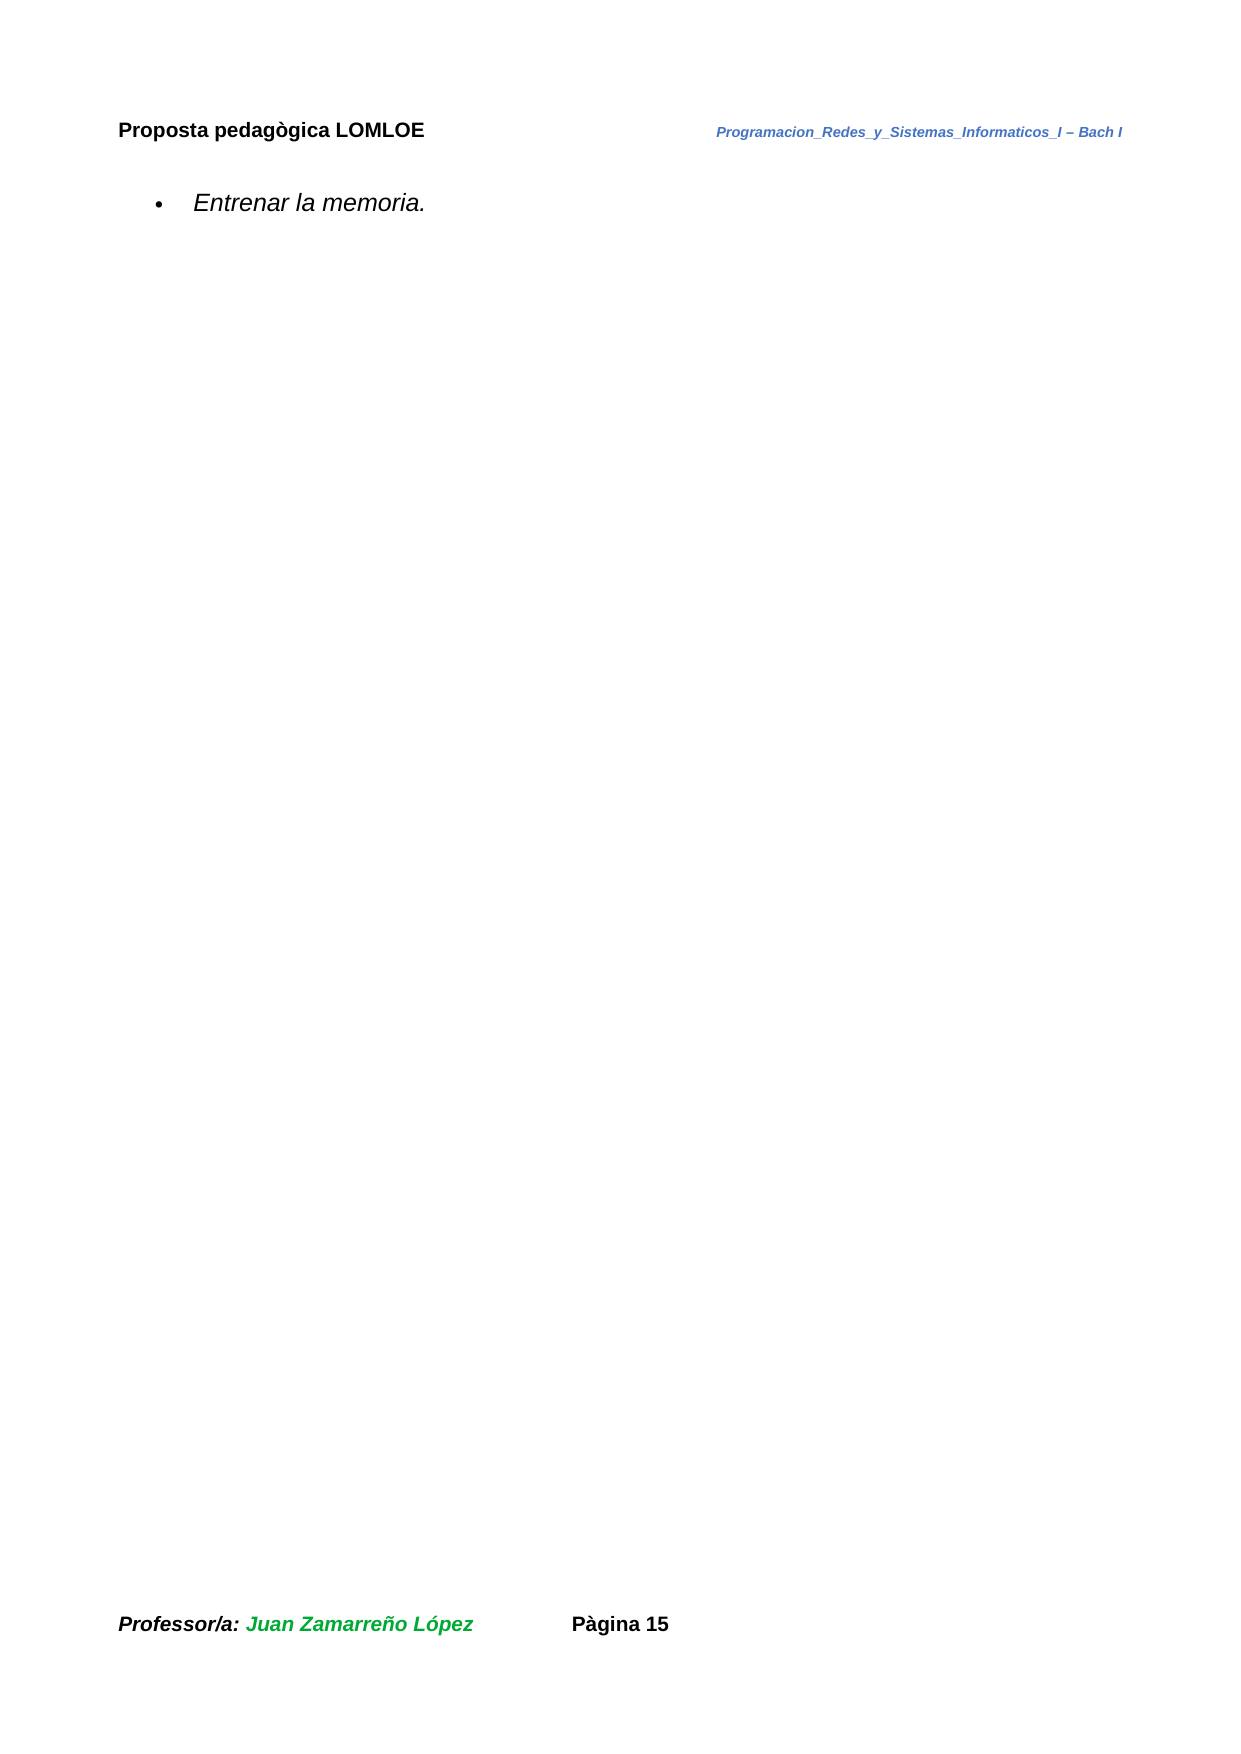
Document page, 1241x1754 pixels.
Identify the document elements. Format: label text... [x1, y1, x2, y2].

list Entrenar la memoria. [156, 188, 1122, 217]
